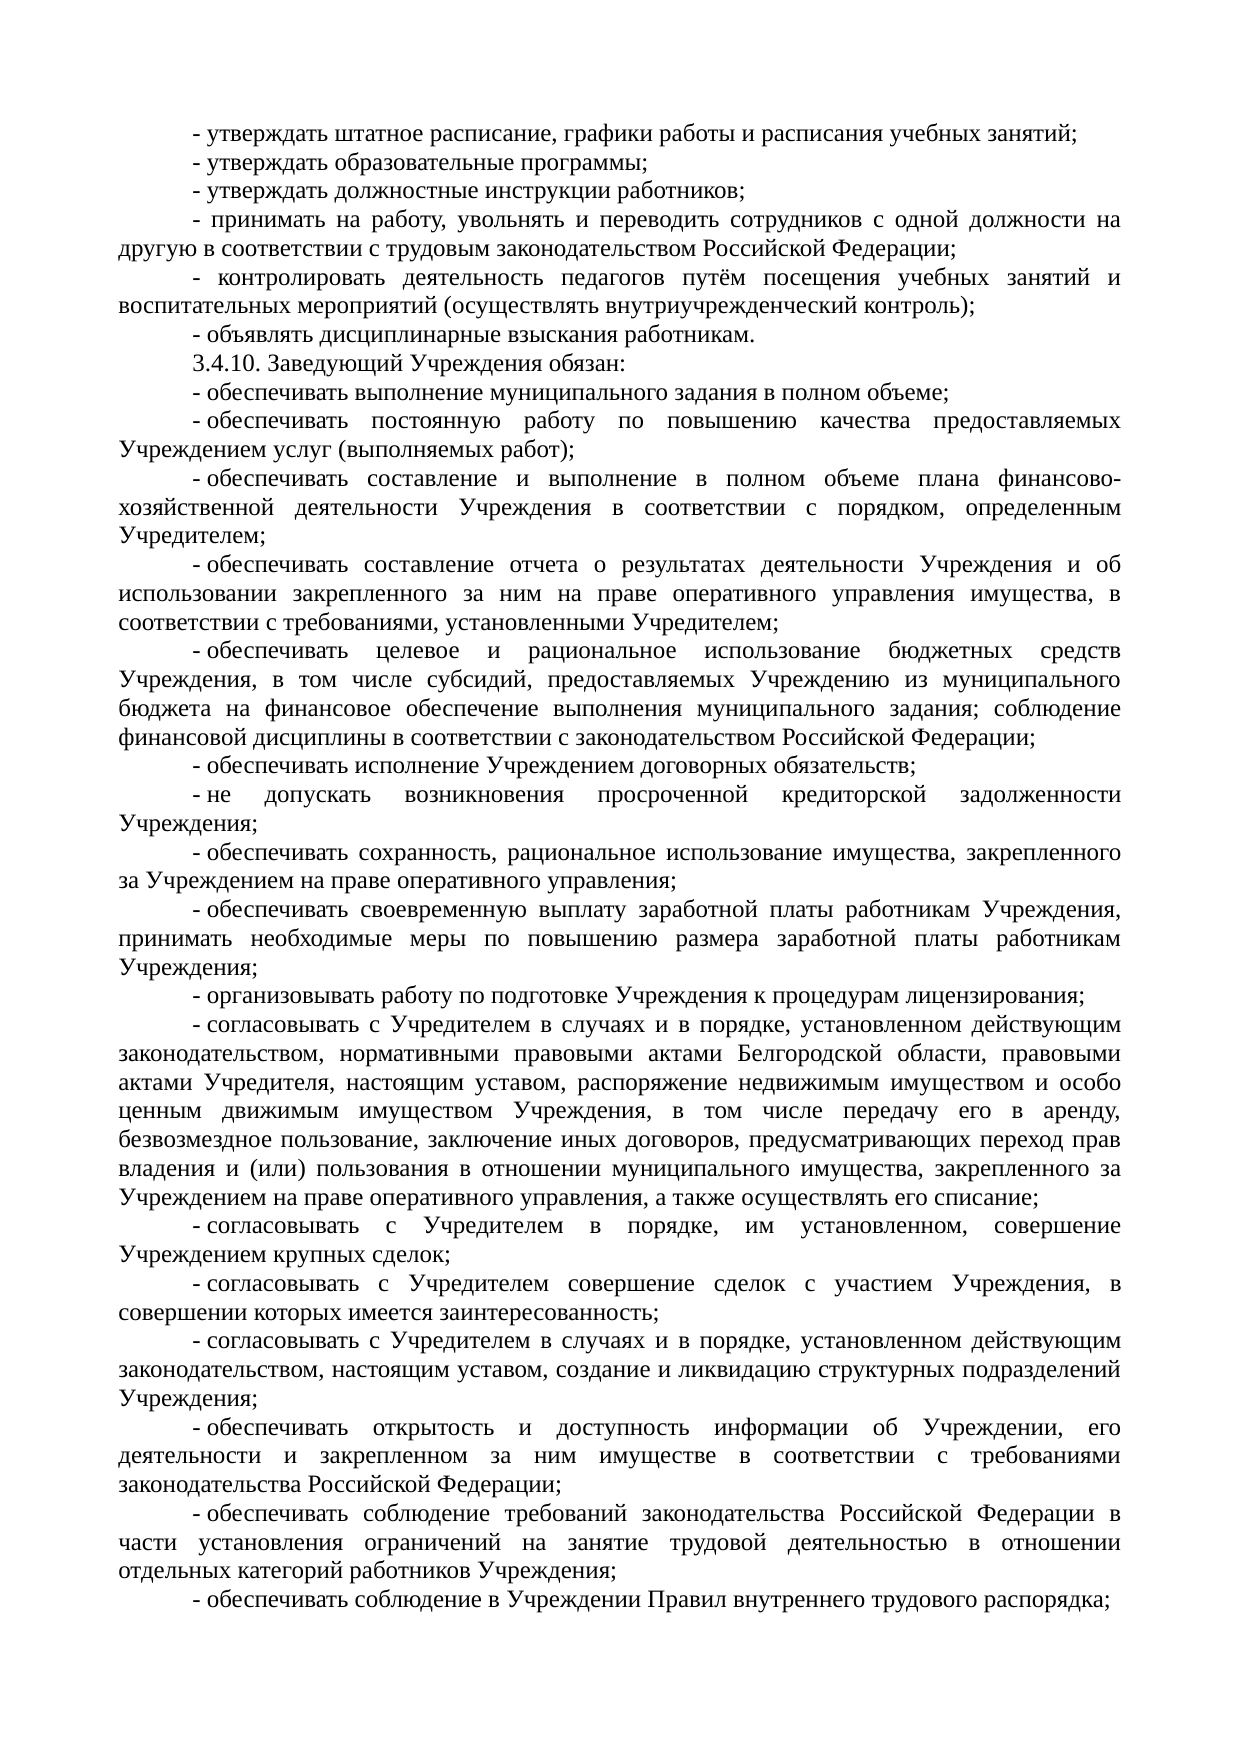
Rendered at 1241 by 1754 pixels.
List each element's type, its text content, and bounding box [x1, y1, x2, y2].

subtitle - обеспечивать постоянную работу по повышению качества предоставляемых Учреждением услуг (выполняемых работ); [118, 406, 1122, 463]
text - контролировать деятельность педагогов путём посещения учебных занятий и воспитательных мероприятий (осуществлять внутриучрежденческий контроль); [118, 262, 1122, 319]
subtitle - обеспечивать соблюдение требований законодательства Российской Федерации в части установления ограничений на занятие трудовой деятельностью в отношении отдельных категорий работников Учреждения; [118, 1498, 1122, 1584]
subtitle - обеспечивать соблюдение в Учреждении Правил внутреннего трудового распорядка; [118, 1584, 1122, 1613]
subtitle - обеспечивать своевременную выплату заработной платы работникам Учреждения, принимать необходимые меры по повышению размера заработной платы работникам Учреждения; [118, 894, 1122, 981]
subtitle - согласовывать с Учредителем в случаях и в порядке, установленном действующим законодательством, нормативными правовыми актами Белгородской области, правовыми актами Учредителя, настоящим уставом, распоряжение недвижимым имуществом и особо ценным движимым имуществом Учреждения, в том числе передачу его в аренду, безвозмездное пользование, заключение иных договоров, предусматривающих переход прав владения и (или) пользования в отношении муниципального имущества, закрепленного за Учреждением на праве оперативного управления, а также осуществлять его списание; [118, 1009, 1122, 1211]
text - объявлять дисциплинарные взыскания работникам. [118, 319, 1122, 348]
text - утверждать должностные инструкции работников; [118, 176, 1122, 204]
subtitle - обеспечивать исполнение Учреждением договорных обязательств; [118, 751, 1122, 779]
text - утверждать образовательные программы; [118, 147, 1122, 176]
subtitle - обеспечивать выполнение муниципального задания в полном объеме; [118, 377, 1122, 406]
subtitle - не допускать возникновения просроченной кредиторской задолженности Учреждения; [118, 779, 1122, 837]
subtitle - согласовывать с Учредителем в порядке, им установленном, совершение Учреждением крупных сделок; [118, 1211, 1122, 1268]
subtitle - обеспечивать сохранность, рациональное использование имущества, закрепленного за Учреждением на праве оперативного управления; [118, 837, 1122, 894]
subtitle 3.4.10. Заведующий Учреждения обязан: [118, 348, 1122, 377]
subtitle - обеспечивать составление отчета о результатах деятельности Учреждения и об использовании закрепленного за ним на праве оперативного управления имущества, в соответствии с требованиями, установленными Учредителем; [118, 549, 1122, 636]
subtitle - обеспечивать целевое и рациональное использование бюджетных средств Учреждения, в том числе субсидий, предоставляемых Учреждению из муниципального бюджета на финансовое обеспечение выполнения муниципального задания; соблюдение финансовой дисциплины в соответствии с законодательством Российской Федерации; [118, 636, 1122, 751]
subtitle - согласовывать с Учредителем в случаях и в порядке, установленном действующим законодательством, настоящим уставом, создание и ликвидацию структурных подразделений Учреждения; [118, 1326, 1122, 1412]
subtitle - согласовывать с Учредителем совершение сделок с участием Учреждения, в совершении которых имеется заинтересованность; [118, 1268, 1122, 1326]
subtitle - обеспечивать открытость и доступность информации об Учреждении, его деятельности и закрепленном за ним имуществе в соответствии с требованиями законодательства Российской Федерации; [118, 1412, 1122, 1498]
text - принимать на работу, увольнять и переводить сотрудников с одной должности на другую в соответствии с трудовым законодательством Российской Федерации; [118, 204, 1122, 262]
subtitle - обеспечивать составление и выполнение в полном объеме плана финансово-хозяйственной деятельности Учреждения в соответствии с порядком, определенным Учредителем; [118, 463, 1122, 549]
subtitle - организовывать работу по подготовке Учреждения к процедурам лицензирования; [118, 981, 1122, 1009]
text - утверждать штатное расписание, графики работы и расписания учебных занятий; [118, 118, 1122, 147]
